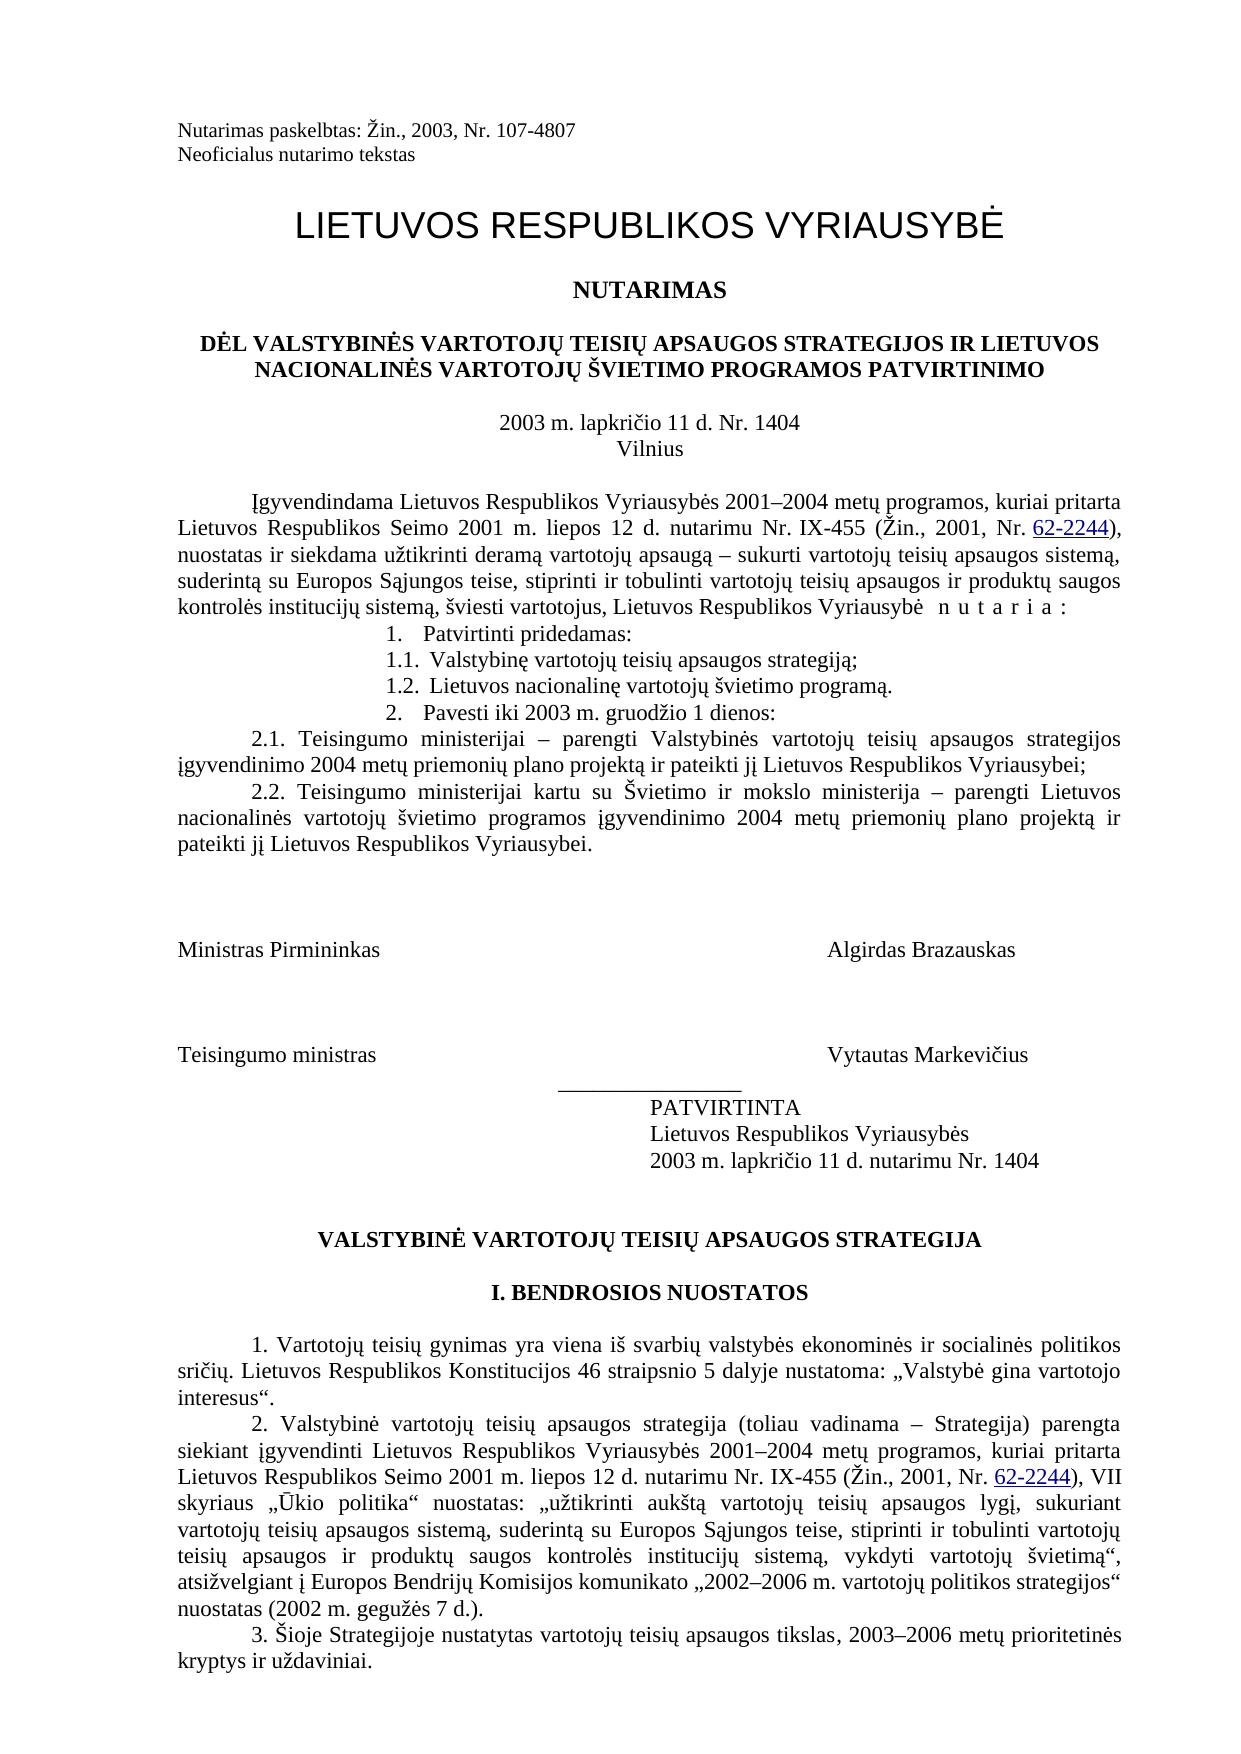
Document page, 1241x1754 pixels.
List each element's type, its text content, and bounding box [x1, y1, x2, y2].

text Teisingumo ministras Vytautas Markevičius [177, 1041, 1122, 1068]
list Lietuvos nacionalinę vartotojų švietimo programą. [312, 672, 1122, 699]
subtitle Lietuvos Respublikos Vyriausybė [177, 203, 1122, 246]
list Valstybinę vartotojų teisių apsaugos strategiją; [312, 646, 1122, 672]
text 1. Vartotojų teisių gynimas yra viena iš svarbių valstybės ekonominės ir socialinės politikos sričių. Lietuvos Respublikos Konstitucijos 46 straipsnio 5 dalyje nustatoma: „Valstybė gina vartotojo interesus“. [177, 1331, 1122, 1410]
text Lietuvos Respublikos Vyriausybės 2003 m. lapkričio 11 d. nutarimu Nr. 1404 [650, 1120, 1122, 1173]
text Įgyvendindama Lietuvos Respublikos Vyriausybės 2001–2004 metų programos, kuriai pritarta Lietuvos Respublikos Seimo 2001 m. liepos 12 d. nutarimu Nr. IX-455 (Žin., 2001, Nr. 62-2244), nuostatas ir siekdama užtikrinti deramą vartotojų apsaugą – sukurti vartotojų teisių apsaugos sistemą, suderintą su Europos Sąjungos teise, stiprinti ir tobulinti vartotojų teisių apsaugos ir produktų saugos kontrolės institucijų sistemą, šviesti vartotojus, Lietuvos Respublikos Vyriausybė nutaria: [177, 488, 1122, 620]
text Ministras Pirmininkas Algirdas Brazauskas [177, 936, 1122, 962]
subtitle Nutarimas paskelbtas: Žin., 2003, Nr. 107-4807 [177, 118, 1122, 142]
text Patvirtinta [650, 1094, 1122, 1120]
text ________________ [177, 1068, 1122, 1094]
subtitle DĖL VALSTYBINĖS VARTOTOJŲ TEISIŲ APSAUGOS STRATEGIJOS IR LIETUVOS NACIONALINĖS VARTOTOJŲ ŠVIETIMO PROGRAMOS PATVIRTINIMO [177, 330, 1122, 382]
text 2003 m. lapkričio 11 d. Nr. 1404 [177, 409, 1122, 435]
text 3. Šioje Strategijoje nustatytas vartotojų teisių apsaugos tikslas, 2003–2006 metų prioritetinės kryptys ir uždaviniai. [177, 1621, 1122, 1674]
list Patvirtinti pridedamas: [312, 620, 1122, 646]
list Pavesti iki 2003 m. gruodžio 1 dienos: [312, 699, 1122, 725]
subtitle I. bendrosios nuostatos [177, 1278, 1122, 1305]
subtitle VALSTYBINĖ VARTOTOJŲ TEISIŲ APSAUGOS STRATEGIJA [177, 1226, 1122, 1252]
text 2.1. Teisingumo ministerijai – parengti Valstybinės vartotojų teisių apsaugos strategijos įgyvendinimo 2004 metų priemonių plano projektą ir pateikti jį Lietuvos Respublikos Vyriausybei; [177, 725, 1122, 778]
text nutarimas [177, 275, 1122, 303]
text Neoficialus nutarimo tekstas [177, 142, 1122, 166]
text 2.2. Teisingumo ministerijai kartu su Švietimo ir mokslo ministerija – parengti Lietuvos nacionalinės vartotojų švietimo programos įgyvendinimo 2004 metų priemonių plano projektą ir pateikti jį Lietuvos Respublikos Vyriausybei. [177, 778, 1122, 857]
text Vilnius [177, 435, 1122, 462]
text 2. Valstybinė vartotojų teisių apsaugos strategija (toliau vadinama – Strategija) parengta siekiant įgyvendinti Lietuvos Respublikos Vyriausybės 2001–2004 metų programos, kuriai pritarta Lietuvos Respublikos Seimo 2001 m. liepos 12 d. nutarimu Nr. IX-455 (Žin., 2001, Nr. 62-2244), VII skyriaus „Ūkio politika“ nuostatas: „užtikrinti aukštą vartotojų teisių apsaugos lygį, sukuriant vartotojų teisių apsaugos sistemą, suderintą su Europos Sąjungos teise, stiprinti ir tobulinti vartotojų teisių apsaugos ir produktų saugos kontrolės institucijų sistemą, vykdyti vartotojų švietimą“, atsižvelgiant į Europos Bendrijų Komisijos komunikato „2002–2006 m. vartotojų politikos strategijos“ nuostatas (2002 m. gegužės 7 d.). [177, 1410, 1122, 1621]
